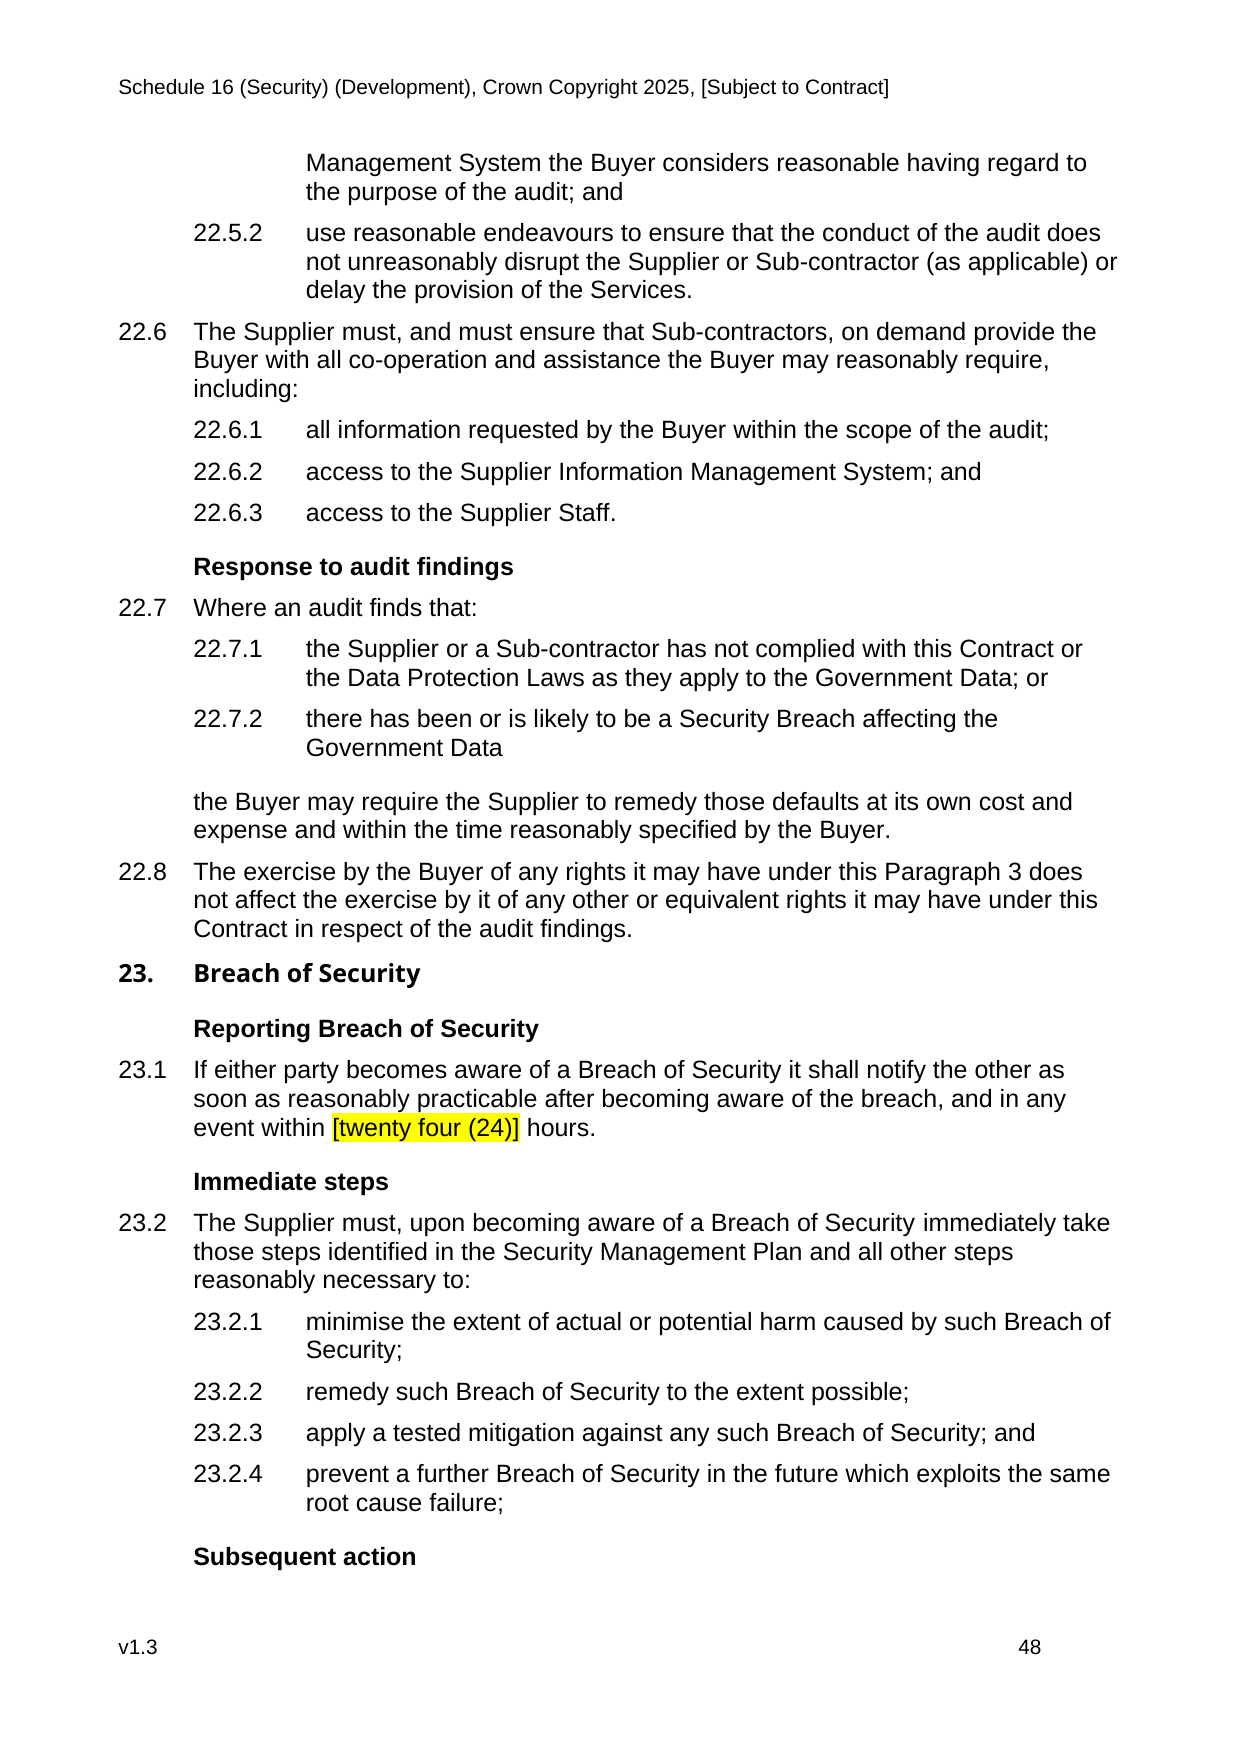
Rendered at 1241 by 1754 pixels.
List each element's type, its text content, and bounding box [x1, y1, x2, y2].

list The Supplier must, and must ensure that Sub-contractors, on demand provide the Buyer with all co-operation and assistance the Buyer may reasonably require, including: [118, 316, 1122, 403]
list The exercise by the Buyer of any rights it may have under this Paragraph 3 does not affect the exercise by it of any other or equivalent rights it may have under this Contract in respect of the audit findings. [118, 856, 1122, 943]
list use reasonable endeavours to ensure that the conduct of the audit does not unreasonably disrupt the Supplier or Sub-contractor (as applicable) or delay the provision of the Services. [193, 218, 1122, 304]
list remedy such Breach of Security to the extent possible; [193, 1377, 1122, 1406]
list Subsequent action [193, 1542, 1122, 1571]
list the Buyer may require the Supplier to remedy those defaults at its own cost and expense and within the time reasonably specified by the Buyer. [193, 786, 1122, 844]
list If either party becomes aware of a Breach of Security it shall notify the other as soon as reasonably practicable after becoming aware of the breach, and in any event within [twenty four (24)] hours. [118, 1056, 1122, 1142]
list Response to audit findings [193, 551, 1122, 580]
list all information requested by the Buyer within the scope of the audit; [193, 415, 1122, 444]
list the Supplier or a Sub-contractor has not complied with this Contract or the Data Protection Laws as they apply to the Government Data; or [193, 634, 1122, 691]
list access to the Supplier Information Management System; and [193, 456, 1122, 485]
list there has been or is likely to be a Security Breach affecting the Government Data [193, 704, 1122, 761]
list The Supplier must, upon becoming aware of a Breach of Security immediately take those steps identified in the Security Management Plan and all other steps reasonably necessary to: [118, 1208, 1122, 1294]
subtitle Breach of Security [118, 955, 1122, 989]
list Reporting Breach of Security [193, 1014, 1122, 1043]
list Immediate steps [193, 1167, 1122, 1196]
list minimise the extent of actual or potential harm caused by such Breach of Security; [193, 1307, 1122, 1364]
list apply a tested mitigation against any such Breach of Security; and [193, 1418, 1122, 1447]
list Management System the Buyer considers reasonable having regard to the purpose of the audit; and [193, 148, 1122, 205]
list access to the Supplier Staff. [193, 498, 1122, 526]
list Where an audit finds that: [118, 593, 1122, 621]
list prevent a further Breach of Security in the future which exploits the same root cause failure; [193, 1459, 1122, 1517]
